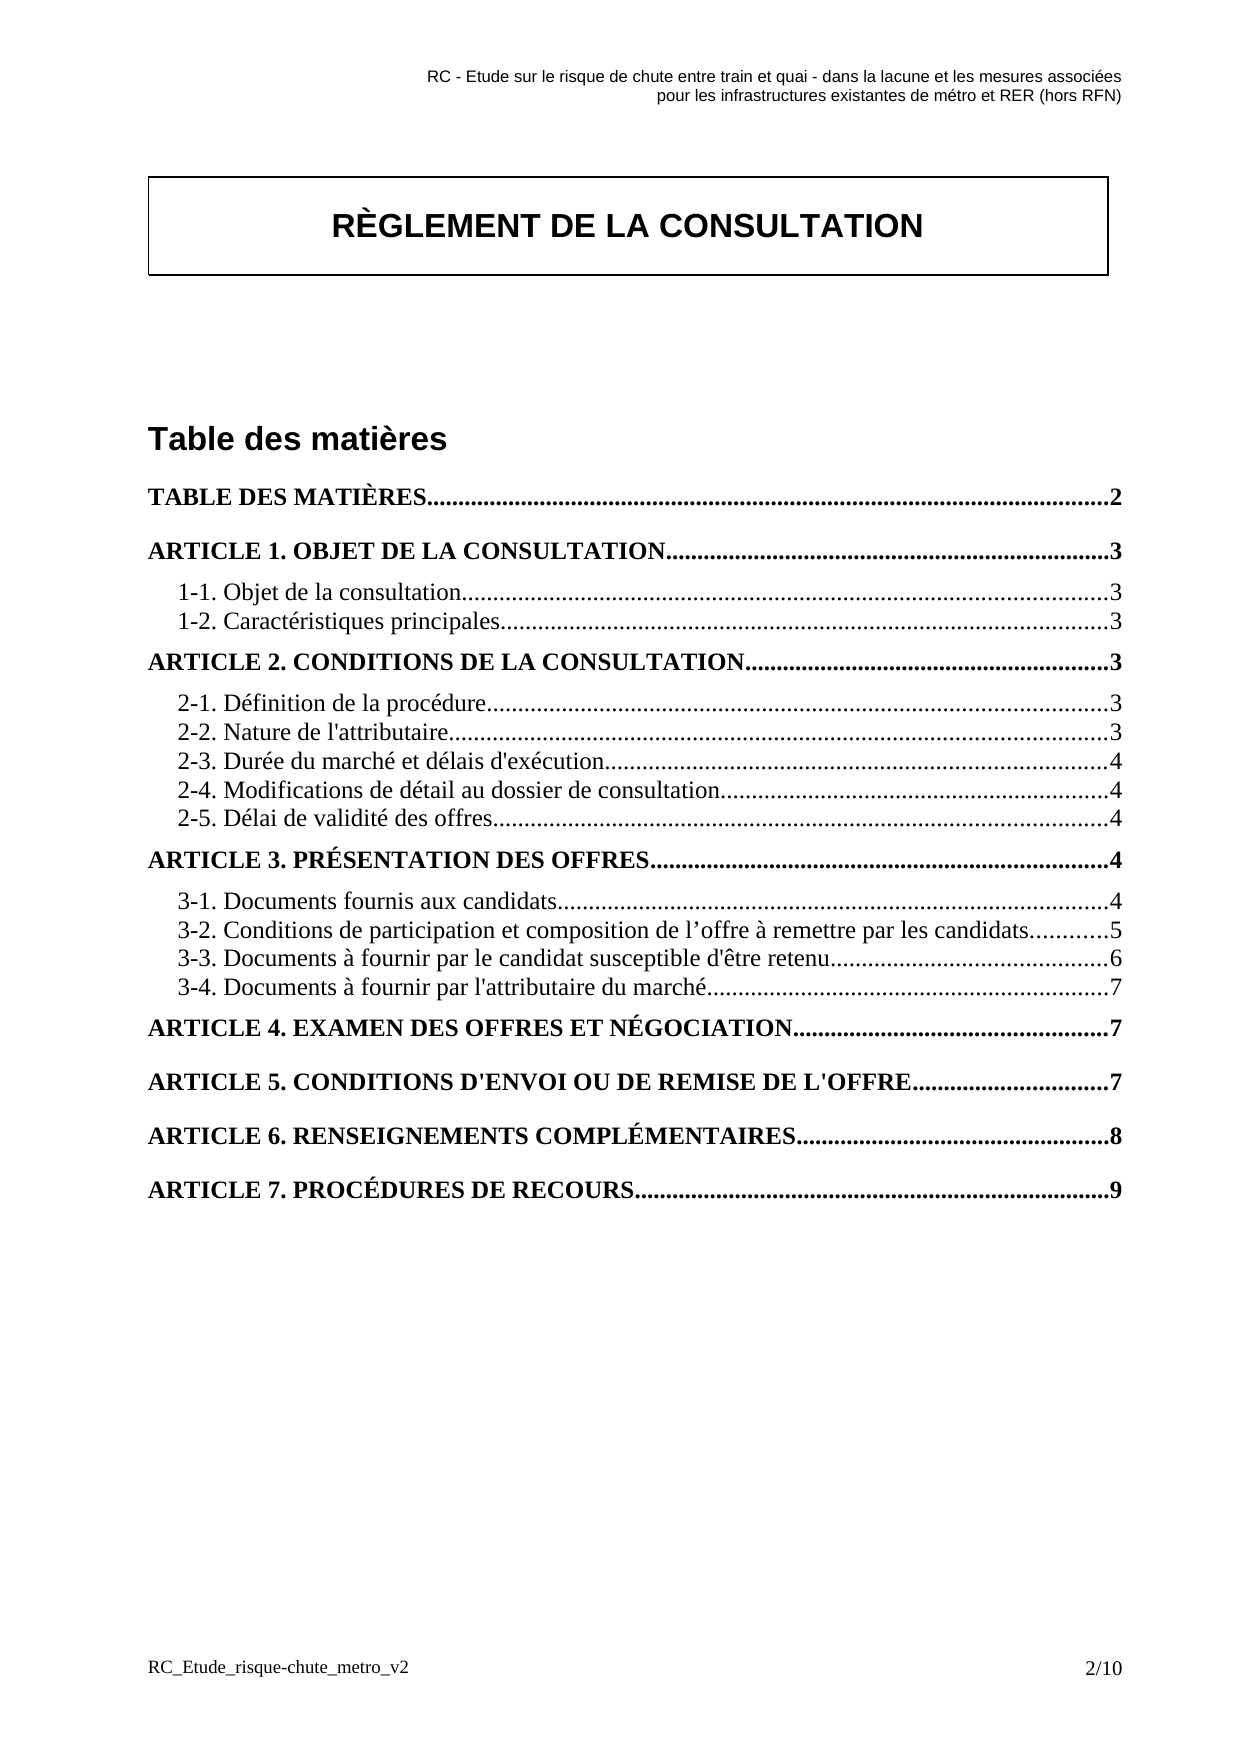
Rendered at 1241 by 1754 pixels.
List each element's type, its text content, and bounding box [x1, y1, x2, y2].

text TABLE DES MATIÈRES 2 [148, 482, 1122, 511]
text ARTICLE 7. PROCÉDURES DE RECOURS 9 [148, 1175, 1122, 1203]
subtitle TABLE DES MATIÈRES [118, 326, 1122, 352]
text ARTICLE 1. OBJET DE LA CONSULTATION 3 [148, 536, 1122, 565]
text 2-5. Délai de validité des offres 4 [177, 803, 1122, 832]
text ARTICLE 5. CONDITIONS D'ENVOI OU DE REMISE DE L'OFFRE 7 [148, 1067, 1122, 1096]
subtitle Table des matières [148, 419, 1122, 457]
text 2-1. Définition de la procédure 3 [177, 688, 1122, 717]
text RÈGLEMENT DE LA CONSULTATION [149, 178, 1107, 274]
text 3-1. Documents fournis aux candidats 4 [177, 886, 1122, 915]
text 3-3. Documents à fournir par le candidat susceptible d'être retenu 6 [177, 943, 1122, 972]
text 2-2. Nature de l'attributaire 3 [177, 717, 1122, 746]
text 2-3. Durée du marché et délais d'exécution 4 [177, 746, 1122, 775]
text 3-4. Documents à fournir par l'attributaire du marché 7 [177, 972, 1122, 1001]
text 3-2. Conditions de participation et composition de l’offre à remettre par les candidats 5 [177, 915, 1122, 943]
text 1-2. Caractéristiques principales 3 [177, 606, 1122, 635]
text 1-1. Objet de la consultation 3 [177, 577, 1122, 606]
text 2-4. Modifications de détail au dossier de consultation 4 [177, 775, 1122, 803]
text ARTICLE 2. CONDITIONS DE LA CONSULTATION 3 [148, 647, 1122, 676]
text ARTICLE 3. PRÉSENTATION DES OFFRES 4 [148, 845, 1122, 873]
text ARTICLE 4. EXAMEN DES OFFRES ET NÉGOCIATION 7 [148, 1013, 1122, 1042]
text ARTICLE 6. RENSEIGNEMENTS COMPLÉMENTAIRES 8 [148, 1121, 1122, 1150]
